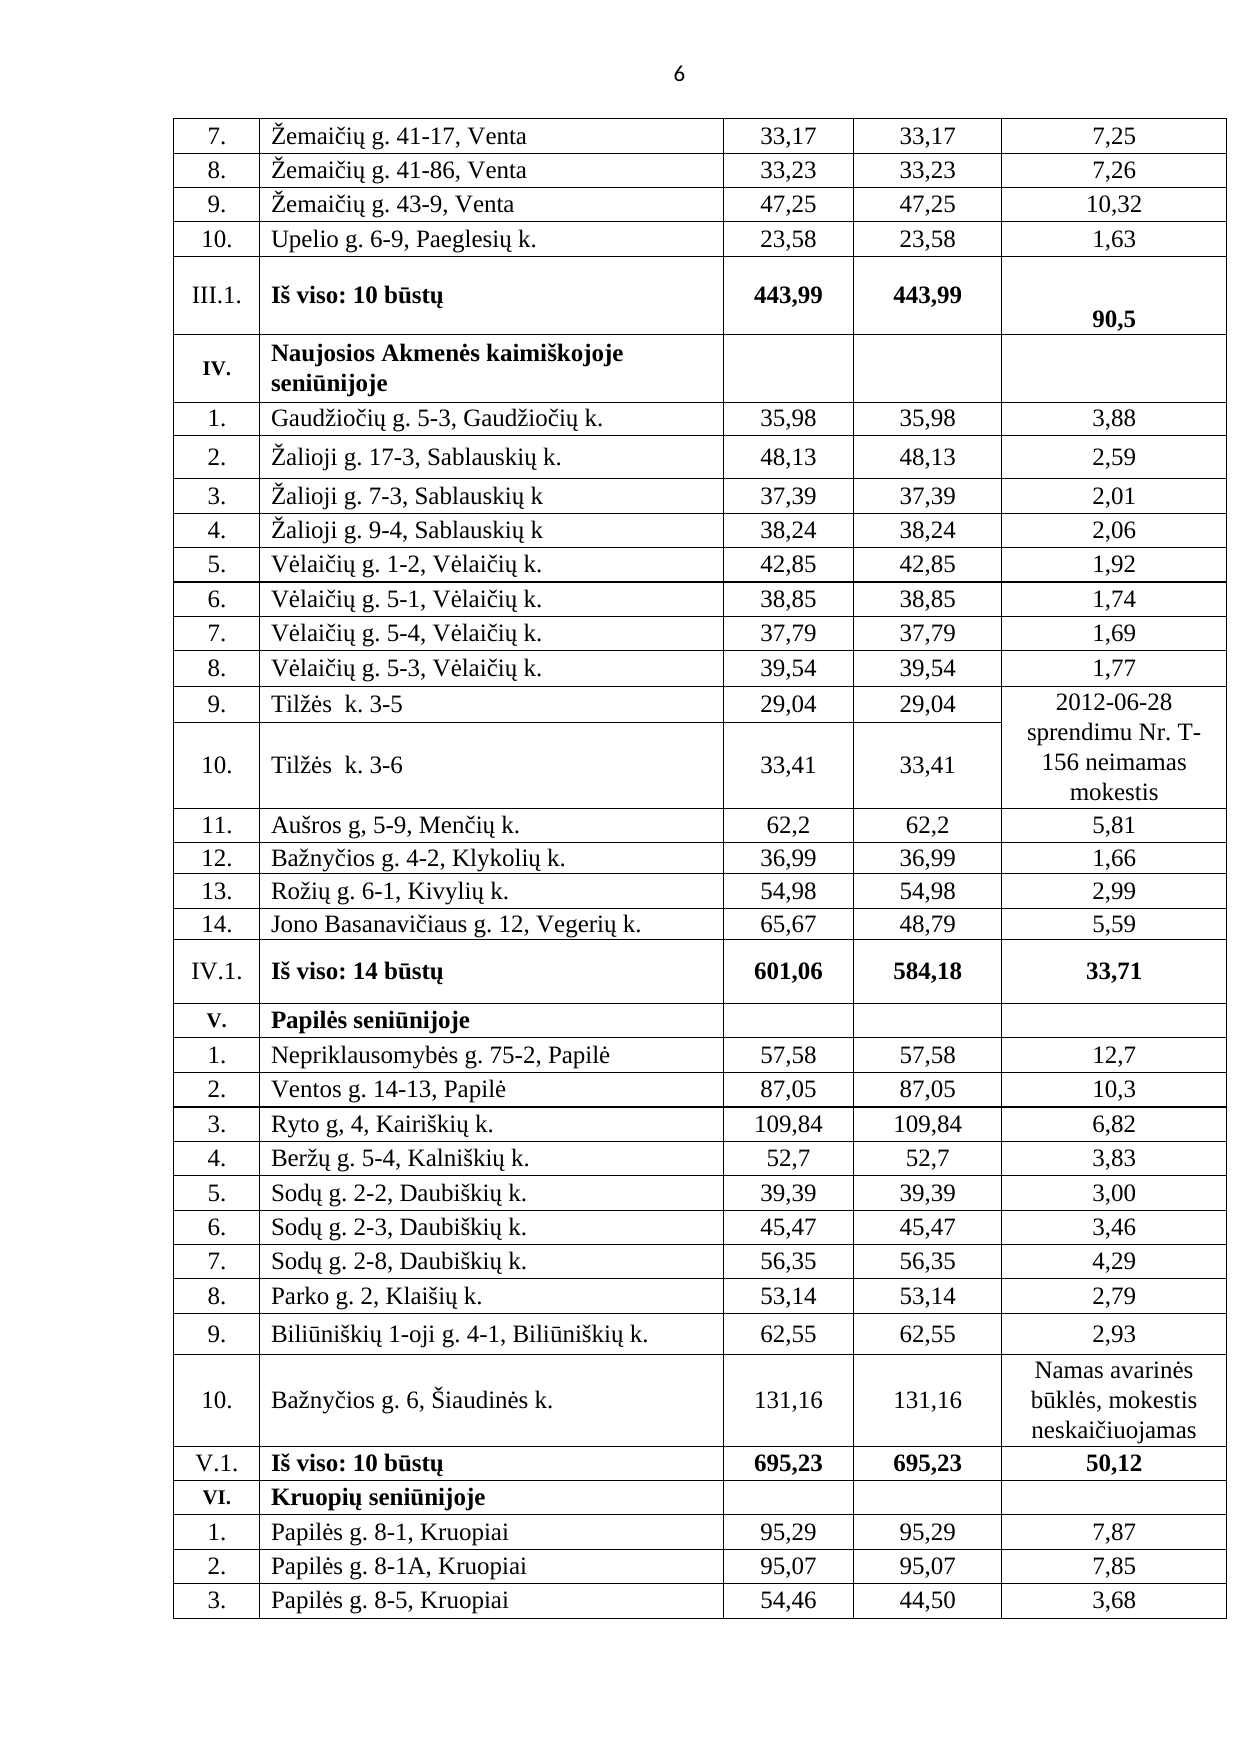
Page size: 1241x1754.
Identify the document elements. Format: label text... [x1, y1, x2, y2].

table_cell Tilžės k. 3-5 [260, 687, 723, 722]
table_cell 1. [174, 403, 259, 434]
table_cell [1227, 1072, 1240, 1106]
table_cell 37,39 [854, 479, 1001, 513]
table_cell [1227, 303, 1240, 334]
table_cell 54,46 [724, 1584, 853, 1617]
table_cell Rožių g. 6-1, Kivylių k. [260, 874, 723, 908]
table_cell 36,99 [854, 843, 1001, 873]
table_cell 44,50 [854, 1584, 1001, 1617]
table_cell Žalioji g. 7-3, Sablauskių k [260, 479, 723, 513]
table_cell Sodų g. 2-3, Daubiškių k. [260, 1211, 723, 1244]
table_cell [1227, 1514, 1240, 1549]
table_cell Iš viso: 10 būstų [260, 257, 723, 334]
table_cell 7,85 [1002, 1550, 1226, 1583]
table_cell 52,7 [724, 1142, 853, 1175]
table_cell [1227, 1354, 1240, 1446]
table_cell 2. [174, 1550, 259, 1583]
table_cell 7. [174, 617, 259, 650]
table_cell 2,01 [1002, 479, 1226, 513]
table_cell IV.1. [174, 940, 259, 1003]
table_cell 7. [174, 1245, 259, 1278]
table_cell [1227, 478, 1240, 513]
table_cell 39,54 [854, 651, 1001, 686]
table_cell 3. [174, 479, 259, 513]
table_cell 10. [174, 723, 259, 807]
table_cell 1,74 [1002, 583, 1226, 616]
table_cell 53,14 [724, 1279, 853, 1313]
table_cell 38,24 [854, 514, 1001, 547]
table_cell Namas avarinės būklės, mokestis neskaičiuojamas [1002, 1355, 1226, 1446]
table_cell [1227, 650, 1240, 686]
table_cell [1227, 1210, 1240, 1244]
table_cell 23,58 [854, 222, 1001, 256]
table_cell [1227, 1037, 1240, 1072]
table_cell 2,99 [1002, 874, 1226, 908]
table_cell 38,85 [854, 583, 1001, 616]
table_cell 37,79 [724, 617, 853, 650]
table_cell 56,35 [724, 1245, 853, 1278]
table_cell 36,99 [724, 843, 853, 873]
table_cell 695,23 [854, 1447, 1001, 1480]
table_cell 48,79 [854, 909, 1001, 939]
table_cell 12,7 [1002, 1038, 1226, 1072]
table_cell Vėlaičių g. 5-4, Vėlaičių k. [260, 617, 723, 650]
table_cell 601,06 [724, 940, 853, 1003]
table_cell Nepriklausomybės g. 75-2, Papilė [260, 1038, 723, 1072]
table_cell [1227, 873, 1240, 908]
table_cell [1227, 1003, 1240, 1037]
table_cell [1227, 908, 1240, 939]
table_cell 39,39 [854, 1176, 1001, 1209]
table_cell [1227, 939, 1240, 972]
table_cell 53,14 [854, 1279, 1001, 1313]
table_cell 39,54 [724, 651, 853, 686]
table_cell 10. [174, 1355, 259, 1446]
table_cell 3,46 [1002, 1211, 1226, 1244]
table_cell 5. [174, 1176, 259, 1209]
table_cell 443,99 [854, 257, 1001, 334]
table_cell 2012-06-28 sprendimu Nr. T-156 neimamas mokestis [1002, 687, 1226, 807]
table_cell 57,58 [854, 1038, 1001, 1072]
table_cell Vėlaičių g. 5-3, Vėlaičių k. [260, 651, 723, 686]
table_cell Iš viso: 14 būstų [260, 940, 723, 1003]
table_cell [1227, 1446, 1240, 1480]
table_cell 56,35 [854, 1245, 1001, 1278]
table_cell [1227, 153, 1240, 187]
table_cell [1227, 1549, 1240, 1583]
table_cell 5,59 [1002, 909, 1226, 939]
table_cell 48,13 [854, 436, 1001, 478]
table_cell 4,29 [1002, 1245, 1226, 1278]
table_cell 8. [174, 651, 259, 686]
table_cell [1227, 808, 1240, 842]
table_cell [854, 335, 1001, 402]
table_cell [1227, 1244, 1240, 1278]
table_cell 45,47 [724, 1211, 853, 1244]
table_cell [1227, 972, 1240, 1003]
table_cell 1,92 [1002, 548, 1226, 581]
table_cell 39,39 [724, 1176, 853, 1209]
table_cell 95,07 [854, 1550, 1001, 1583]
table_cell 47,25 [724, 188, 853, 221]
table_cell 37,79 [854, 617, 1001, 650]
table_cell [1227, 616, 1240, 650]
table_cell 57,58 [724, 1038, 853, 1072]
table_cell VI. [174, 1481, 259, 1514]
table_cell 6,82 [1002, 1108, 1226, 1141]
table_cell 29,04 [724, 687, 853, 722]
table_cell [724, 1481, 853, 1514]
table_cell 13. [174, 874, 259, 908]
table_cell [1227, 221, 1240, 256]
table_cell 1. [174, 1515, 259, 1549]
table_cell 4. [174, 514, 259, 547]
table_cell 33,41 [854, 723, 1001, 807]
table_cell Papilės seniūnijoje [260, 1004, 723, 1037]
table_cell 1,63 [1002, 222, 1226, 256]
table_cell Parko g. 2, Klaišių k. [260, 1279, 723, 1313]
table_cell 10,32 [1002, 188, 1226, 221]
table_cell Papilės g. 8-1, Kruopiai [260, 1515, 723, 1549]
table_cell 23,58 [724, 222, 853, 256]
table_cell 10,3 [1002, 1073, 1226, 1106]
table_cell 42,85 [724, 548, 853, 581]
table_cell [1227, 1278, 1240, 1313]
table_cell 33,17 [854, 119, 1001, 152]
table_cell 95,29 [854, 1515, 1001, 1549]
table_cell 3,83 [1002, 1142, 1226, 1175]
table_cell [1227, 1583, 1240, 1617]
table_cell Ventos g. 14-13, Papilė [260, 1073, 723, 1106]
table_cell 1,69 [1002, 617, 1226, 650]
table_cell Sodų g. 2-8, Daubiškių k. [260, 1245, 723, 1278]
table_cell 95,29 [724, 1515, 853, 1549]
table_cell Bažnyčios g. 4-2, Klykolių k. [260, 843, 723, 873]
table_cell 3,68 [1002, 1584, 1226, 1617]
table_cell 29,04 [854, 687, 1001, 722]
table_cell 35,98 [724, 403, 853, 434]
table_cell V. [174, 1004, 259, 1037]
table_cell Tilžės k. 3-6 [260, 723, 723, 807]
table_cell [1002, 335, 1226, 402]
table_cell Jono Basanavičiaus g. 12, Vegerių k. [260, 909, 723, 939]
table_cell [1227, 256, 1240, 303]
table_cell Sodų g. 2-2, Daubiškių k. [260, 1176, 723, 1209]
table_cell Aušros g, 5-9, Menčių k. [260, 809, 723, 842]
table_cell [1227, 722, 1240, 807]
table_cell 38,85 [724, 583, 853, 616]
table_cell Žalioji g. 9-4, Sablauskių k [260, 514, 723, 547]
table_cell 2. [174, 1073, 259, 1106]
table_cell [854, 1004, 1001, 1037]
table_cell 50,12 [1002, 1447, 1226, 1480]
table_cell 6. [174, 583, 259, 616]
table_cell 42,85 [854, 548, 1001, 581]
table_cell [724, 1004, 853, 1037]
table_cell 54,98 [854, 874, 1001, 908]
table_cell 8. [174, 1279, 259, 1313]
table_cell [1002, 1481, 1226, 1514]
table_cell Žalioji g. 17-3, Sablauskių k. [260, 436, 723, 478]
table_cell Ryto g, 4, Kairiškių k. [260, 1108, 723, 1141]
table_cell 584,18 [854, 940, 1001, 1003]
table_cell [1227, 435, 1240, 478]
table_cell Kruopių seniūnijoje [260, 1481, 723, 1514]
table_cell 1,77 [1002, 651, 1226, 686]
table_cell 2,93 [1002, 1314, 1226, 1354]
table_cell [1227, 118, 1240, 152]
table_cell Žemaičių g. 41-86, Venta [260, 154, 723, 187]
table_cell 62,55 [724, 1314, 853, 1354]
table_cell 65,67 [724, 909, 853, 939]
table_cell [854, 1481, 1001, 1514]
table_cell [1227, 1141, 1240, 1175]
table_cell 3. [174, 1108, 259, 1141]
table_cell 37,39 [724, 479, 853, 513]
table_cell 11. [174, 809, 259, 842]
table_cell 12. [174, 843, 259, 873]
table_cell [1227, 334, 1240, 402]
table_cell Gaudžiočių g. 5-3, Gaudžiočių k. [260, 403, 723, 434]
table_cell 90,5 [1002, 257, 1226, 334]
table_cell Vėlaičių g. 1-2, Vėlaičių k. [260, 548, 723, 581]
table_cell [1227, 686, 1240, 722]
table_cell 35,98 [854, 403, 1001, 434]
table_cell 3,88 [1002, 403, 1226, 434]
table_cell 62,2 [854, 809, 1001, 842]
table_cell 62,2 [724, 809, 853, 842]
table_cell 52,7 [854, 1142, 1001, 1175]
table_cell 2,79 [1002, 1279, 1226, 1313]
table_cell Bažnyčios g. 6, Šiaudinės k. [260, 1355, 723, 1446]
table_cell [1227, 842, 1240, 873]
table_cell 5,81 [1002, 809, 1226, 842]
table_cell 5. [174, 548, 259, 581]
table_cell 1. [174, 1038, 259, 1072]
table_cell 3,00 [1002, 1176, 1226, 1209]
table_cell 6. [174, 1211, 259, 1244]
table_cell 695,23 [724, 1447, 853, 1480]
table_cell 9. [174, 1314, 259, 1354]
table_cell V.1. [174, 1447, 259, 1480]
table_cell 7. [174, 119, 259, 152]
table_cell [1227, 581, 1240, 616]
table_cell IV. [174, 335, 259, 402]
table_cell 3. [174, 1584, 259, 1617]
table_cell Vėlaičių g. 5-1, Vėlaičių k. [260, 583, 723, 616]
table_cell [1227, 402, 1240, 434]
table_cell Biliūniškių 1-oji g. 4-1, Biliūniškių k. [260, 1314, 723, 1354]
table_cell 131,16 [854, 1355, 1001, 1446]
table_cell 54,98 [724, 874, 853, 908]
table_cell 48,13 [724, 436, 853, 478]
table_cell 45,47 [854, 1211, 1001, 1244]
table_cell Beržų g. 5-4, Kalniškių k. [260, 1142, 723, 1175]
table_cell 131,16 [724, 1355, 853, 1446]
table_cell 7,25 [1002, 119, 1226, 152]
table_cell [1227, 547, 1240, 581]
table_cell 2,59 [1002, 436, 1226, 478]
table_cell 9. [174, 188, 259, 221]
table_cell 33,71 [1002, 940, 1226, 1003]
table_cell Papilės g. 8-5, Kruopiai [260, 1584, 723, 1617]
table_cell [1227, 1175, 1240, 1209]
table_cell 33,23 [724, 154, 853, 187]
table_cell Žemaičių g. 41-17, Venta [260, 119, 723, 152]
table_cell 109,84 [854, 1108, 1001, 1141]
table_cell 14. [174, 909, 259, 939]
table_cell 8. [174, 154, 259, 187]
table_cell 95,07 [724, 1550, 853, 1583]
table_cell [1227, 187, 1240, 221]
table_cell [1227, 1480, 1240, 1514]
table_cell [724, 335, 853, 402]
table_cell 62,55 [854, 1314, 1001, 1354]
table_cell [1227, 513, 1240, 547]
table_cell 2,06 [1002, 514, 1226, 547]
table_cell 38,24 [724, 514, 853, 547]
table_cell 33,17 [724, 119, 853, 152]
table_cell 7,87 [1002, 1515, 1226, 1549]
table_cell 33,23 [854, 154, 1001, 187]
table_cell [1227, 1313, 1240, 1354]
table_cell 7,26 [1002, 154, 1226, 187]
table_cell Iš viso: 10 būstų [260, 1447, 723, 1480]
table_cell Naujosios Akmenės kaimiškojoje seniūnijoje [260, 335, 723, 402]
table_cell 2. [174, 436, 259, 478]
table_cell Žemaičių g. 43-9, Venta [260, 188, 723, 221]
table_cell 443,99 [724, 257, 853, 334]
table_cell 33,41 [724, 723, 853, 807]
table_cell III.1. [174, 257, 259, 334]
table_cell Papilės g. 8-1A, Kruopiai [260, 1550, 723, 1583]
table_cell [1227, 1106, 1240, 1141]
table_cell 1,66 [1002, 843, 1226, 873]
table_cell 10. [174, 222, 259, 256]
table_cell 87,05 [854, 1073, 1001, 1106]
table_cell [1002, 1004, 1226, 1037]
table_cell 109,84 [724, 1108, 853, 1141]
table_cell 4. [174, 1142, 259, 1175]
table_cell 47,25 [854, 188, 1001, 221]
table_cell 9. [174, 687, 259, 722]
table_cell 87,05 [724, 1073, 853, 1106]
table_cell Upelio g. 6-9, Paeglesių k. [260, 222, 723, 256]
